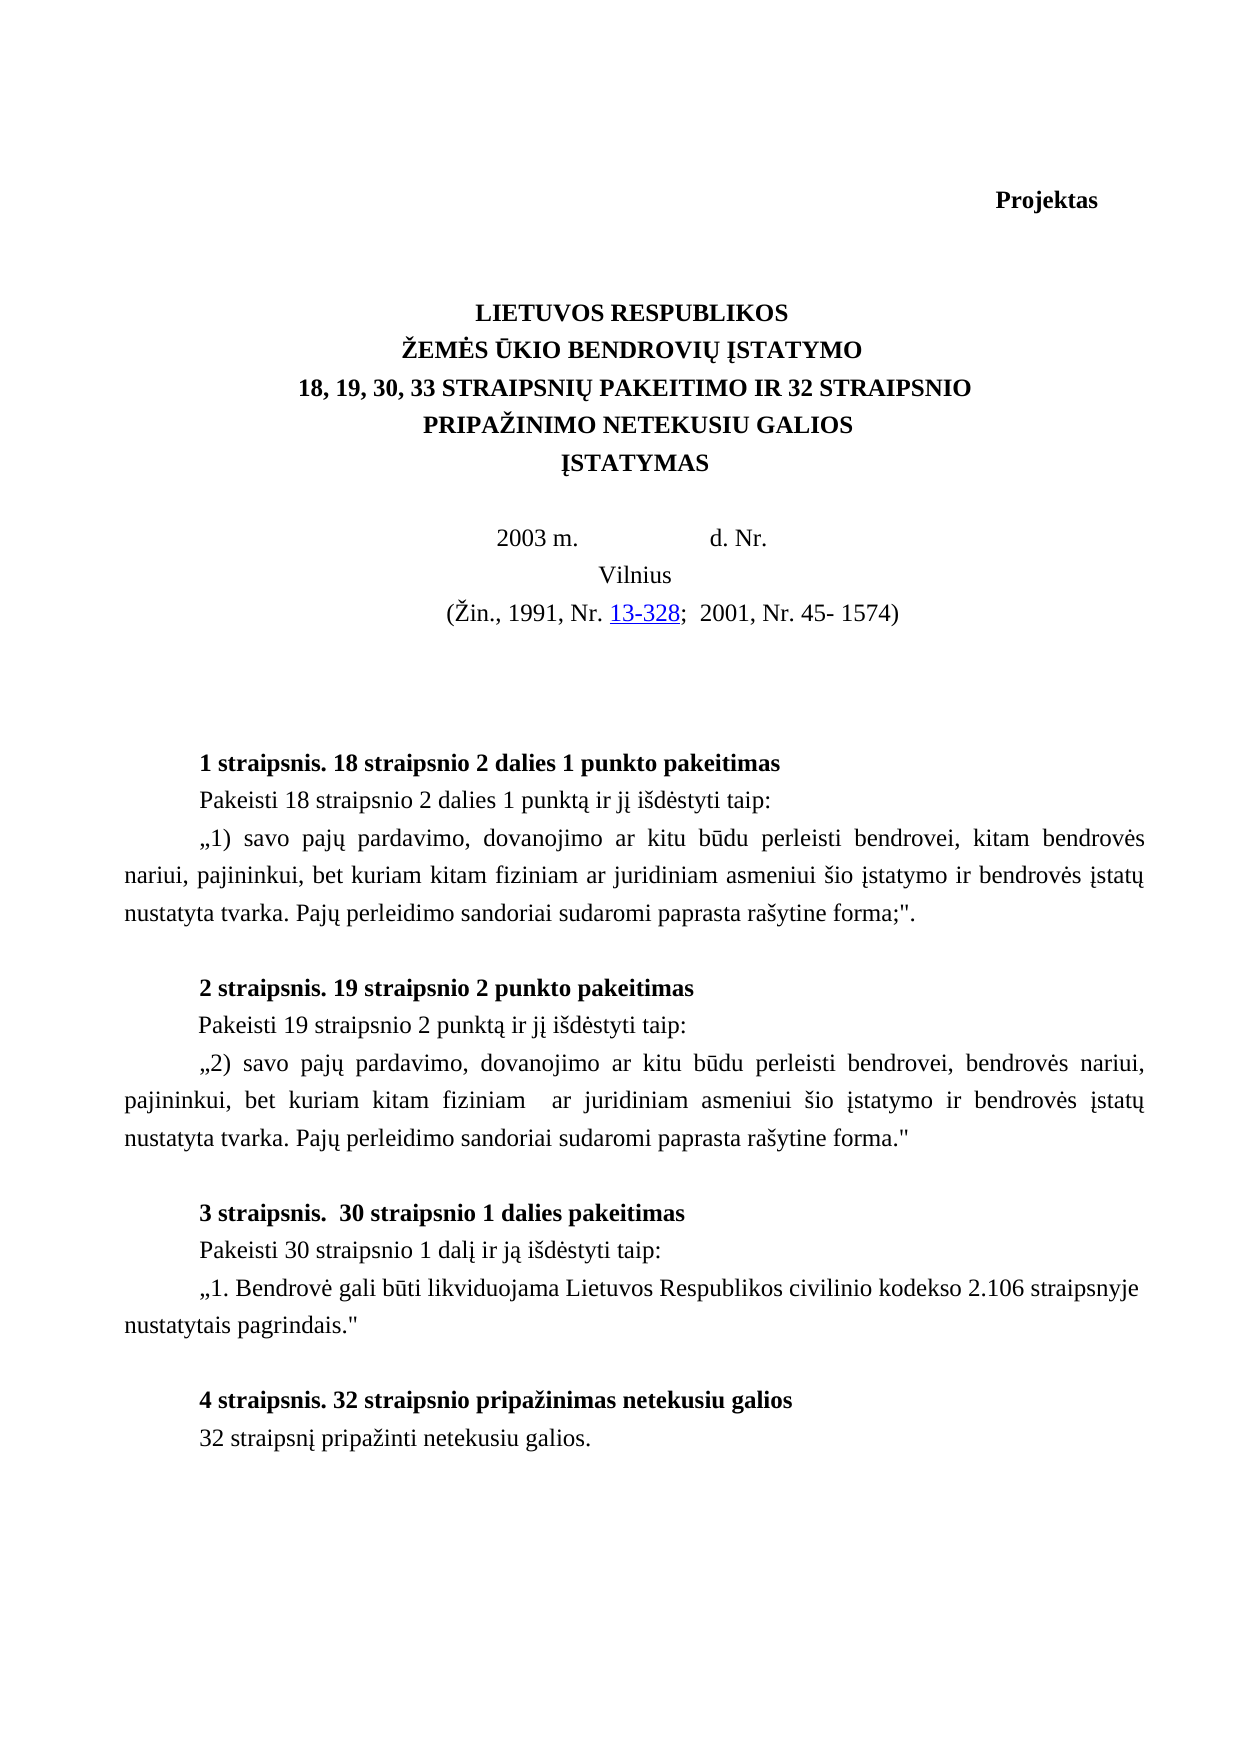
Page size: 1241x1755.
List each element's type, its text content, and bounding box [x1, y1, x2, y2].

text „1) savo pajų pardavimo, dovanojimo ar kitu būdu perleisti bendrovei, kitam bendrovės nariui, pajininkui, bet kuriam kitam fiziniam ar juridiniam asmeniui šio įstatymo ir bendrovės įstatų nustatyta tvarka. Pajų perleidimo sandoriai sudaromi paprasta rašytine forma;". [124, 814, 1146, 926]
text (Žin., 1991, Nr. 13-328; 2001, Nr. 45- 1574) [124, 589, 1146, 626]
text Pakeisti 30 straipsnio 1 dalį ir ją išdėstyti taip: [199, 1226, 1146, 1264]
text „2) savo pajų pardavimo, dovanojimo ar kitu būdu perleisti bendrovei, bendrovės nariui, pajininkui, bet kuriam kitam fiziniam ar juridiniam asmeniui šio įstatymo ir bendrovės įstatų nustatyta tvarka. Pajų perleidimo sandoriai sudaromi paprasta rašytine forma." [124, 1039, 1146, 1151]
text „1. Bendrovė gali būti likviduojama Lietuvos Respublikos civilinio kodekso 2.106 straipsnyje [199, 1264, 1146, 1301]
text 32 straipsnį pripažinti netekusiu galios. [124, 1414, 1146, 1451]
text LIETUVOS RESPUBLIKOS [124, 289, 1146, 326]
text Pakeisti 19 straipsnio 2 punktą ir jį išdėstyti taip: [124, 1001, 1146, 1039]
text ŽEMĖS ŪKIO BENDROVIŲ ĮSTATYMO [124, 326, 1146, 364]
text 4 straipsnis. 32 straipsnio pripažinimas netekusiu galios [124, 1376, 1146, 1414]
text ĮSTATYMAS [124, 439, 1146, 476]
text Projektas [892, 176, 1146, 214]
text 3 straipsnis. 30 straipsnio 1 dalies pakeitimas [124, 1189, 1146, 1226]
text 1 straipsnis. 18 straipsnio 2 dalies 1 punkto pakeitimas [199, 739, 1146, 776]
text 2 straipsnis. 19 straipsnio 2 punkto pakeitimas [124, 964, 1146, 1001]
text 18, 19, 30, 33 STRAIPSNIŲ PAKEITIMO IR 32 STRAIPSNIO [124, 364, 1146, 401]
text Pakeisti 18 straipsnio 2 dalies 1 punktą ir jį išdėstyti taip: [124, 776, 1146, 814]
text PRIPAŽINIMO NETEKUSIU GALIOS [124, 401, 1146, 439]
text 2003 m. d. Nr. [124, 514, 1146, 551]
text Vilnius [124, 551, 1146, 589]
text nustatytais pagrindais." [124, 1301, 1146, 1339]
